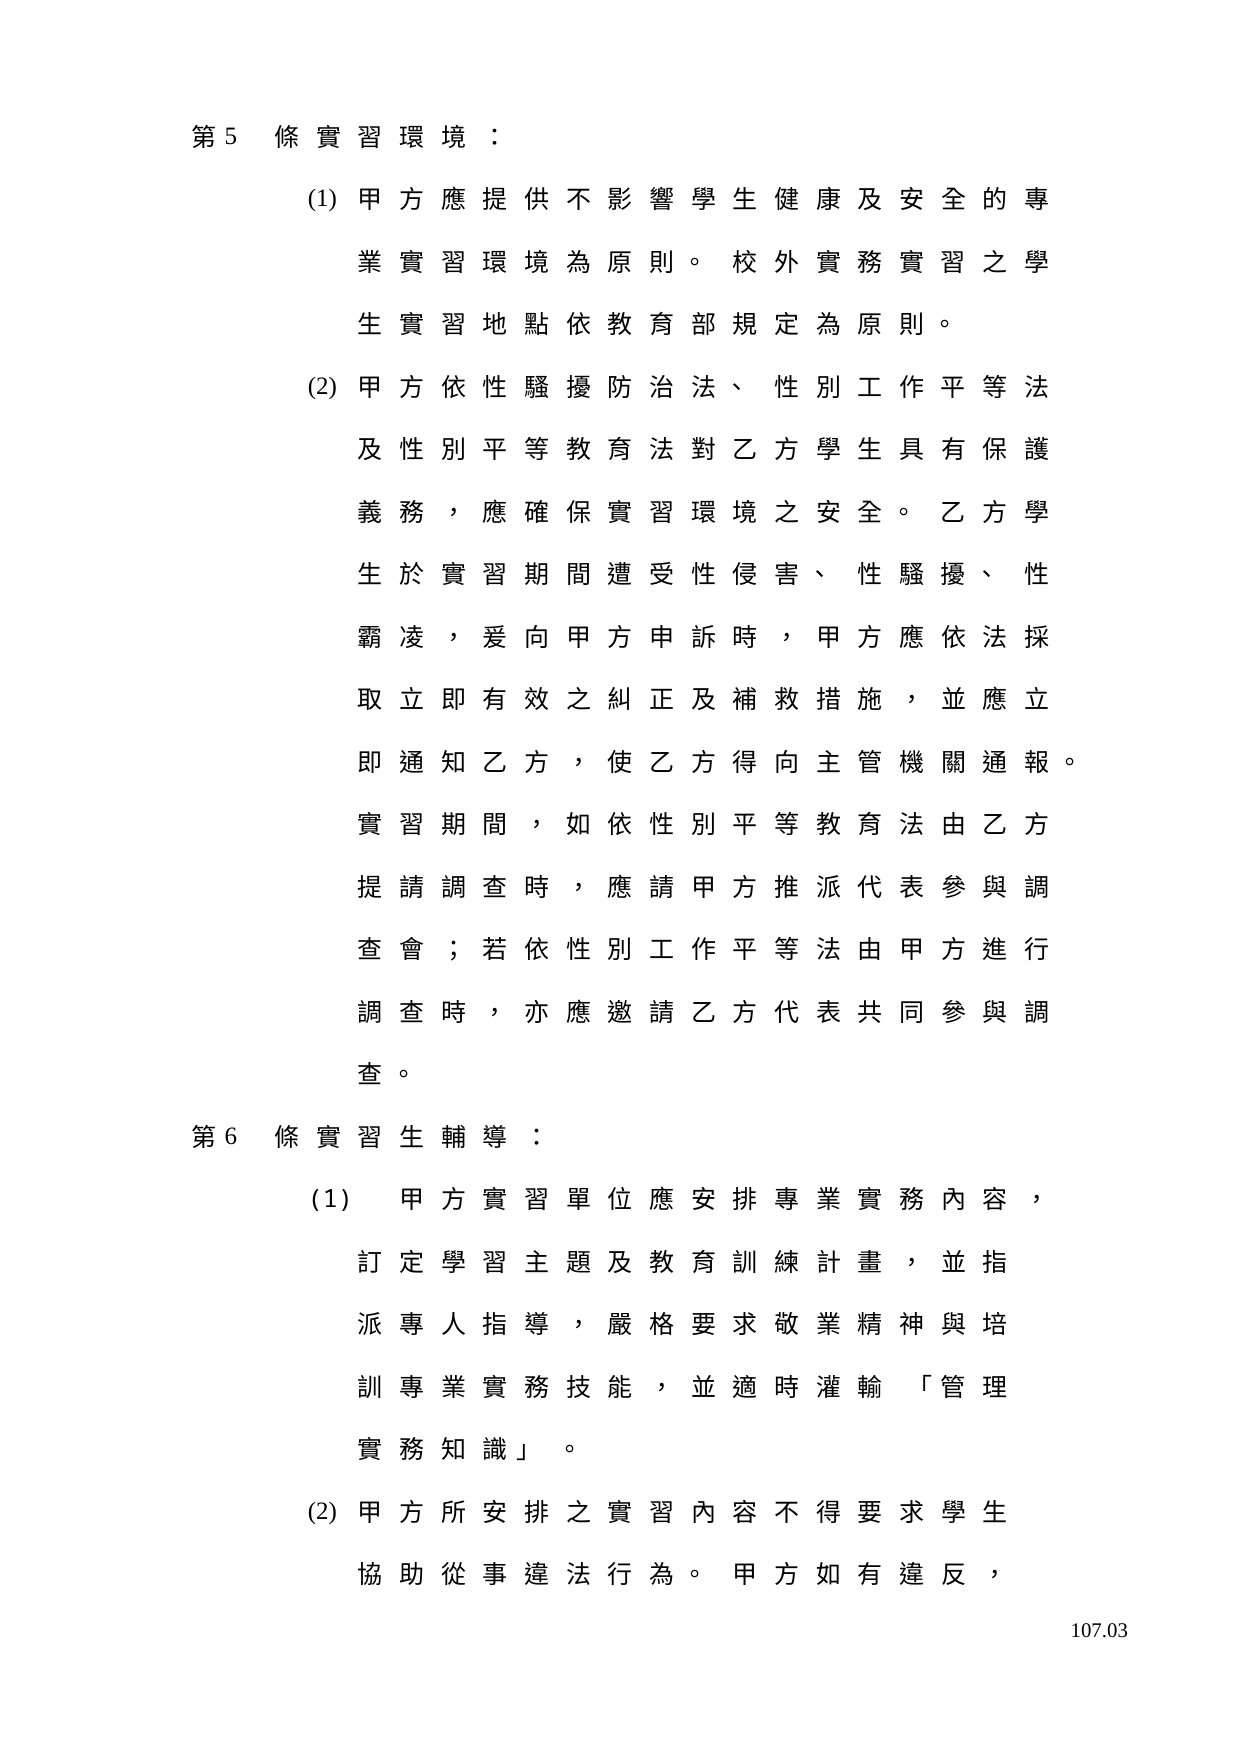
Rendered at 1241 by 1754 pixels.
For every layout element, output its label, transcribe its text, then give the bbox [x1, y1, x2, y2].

list 甲方實習單位應安排專業實務內容，訂定學習主題及教育訓練計畫，並指派專人指導，嚴格要求敬業精神與培訓專業實務技能，並適時灌輸「管理實務知識」。 [283, 1156, 1055, 1468]
list 甲方所安排之實習內容不得要求學生協助從事違法行為。甲方如有違反， [283, 1468, 1055, 1593]
list 甲方依性騷擾防治法、性別工作平等法及性別平等教育法對乙方學生具有保護義務，應確保實習環境之安全。乙方學生於實習期間遭受性侵害、性騷擾、性霸凌，爰向甲方申訴時，甲方應依法採取立即有效之糾正及補救措施，並應立即通知乙方，使乙方得向主管機關通報。實習期間，如依性別平等教育法由乙方提請調查時，應請甲方推派代表參與調查會；若依性別工作平等法由甲方進行調查時，亦應邀請乙方代表共同參與調查。 [283, 343, 1058, 1093]
list 實習環境： [183, 93, 1058, 156]
list 實習生輔導： [183, 1093, 1058, 1156]
list 甲方應提供不影響學生健康及安全的專業實習環境為原則。校外實務實習之學生實習地點依教育部規定為原則。 [283, 156, 1058, 343]
